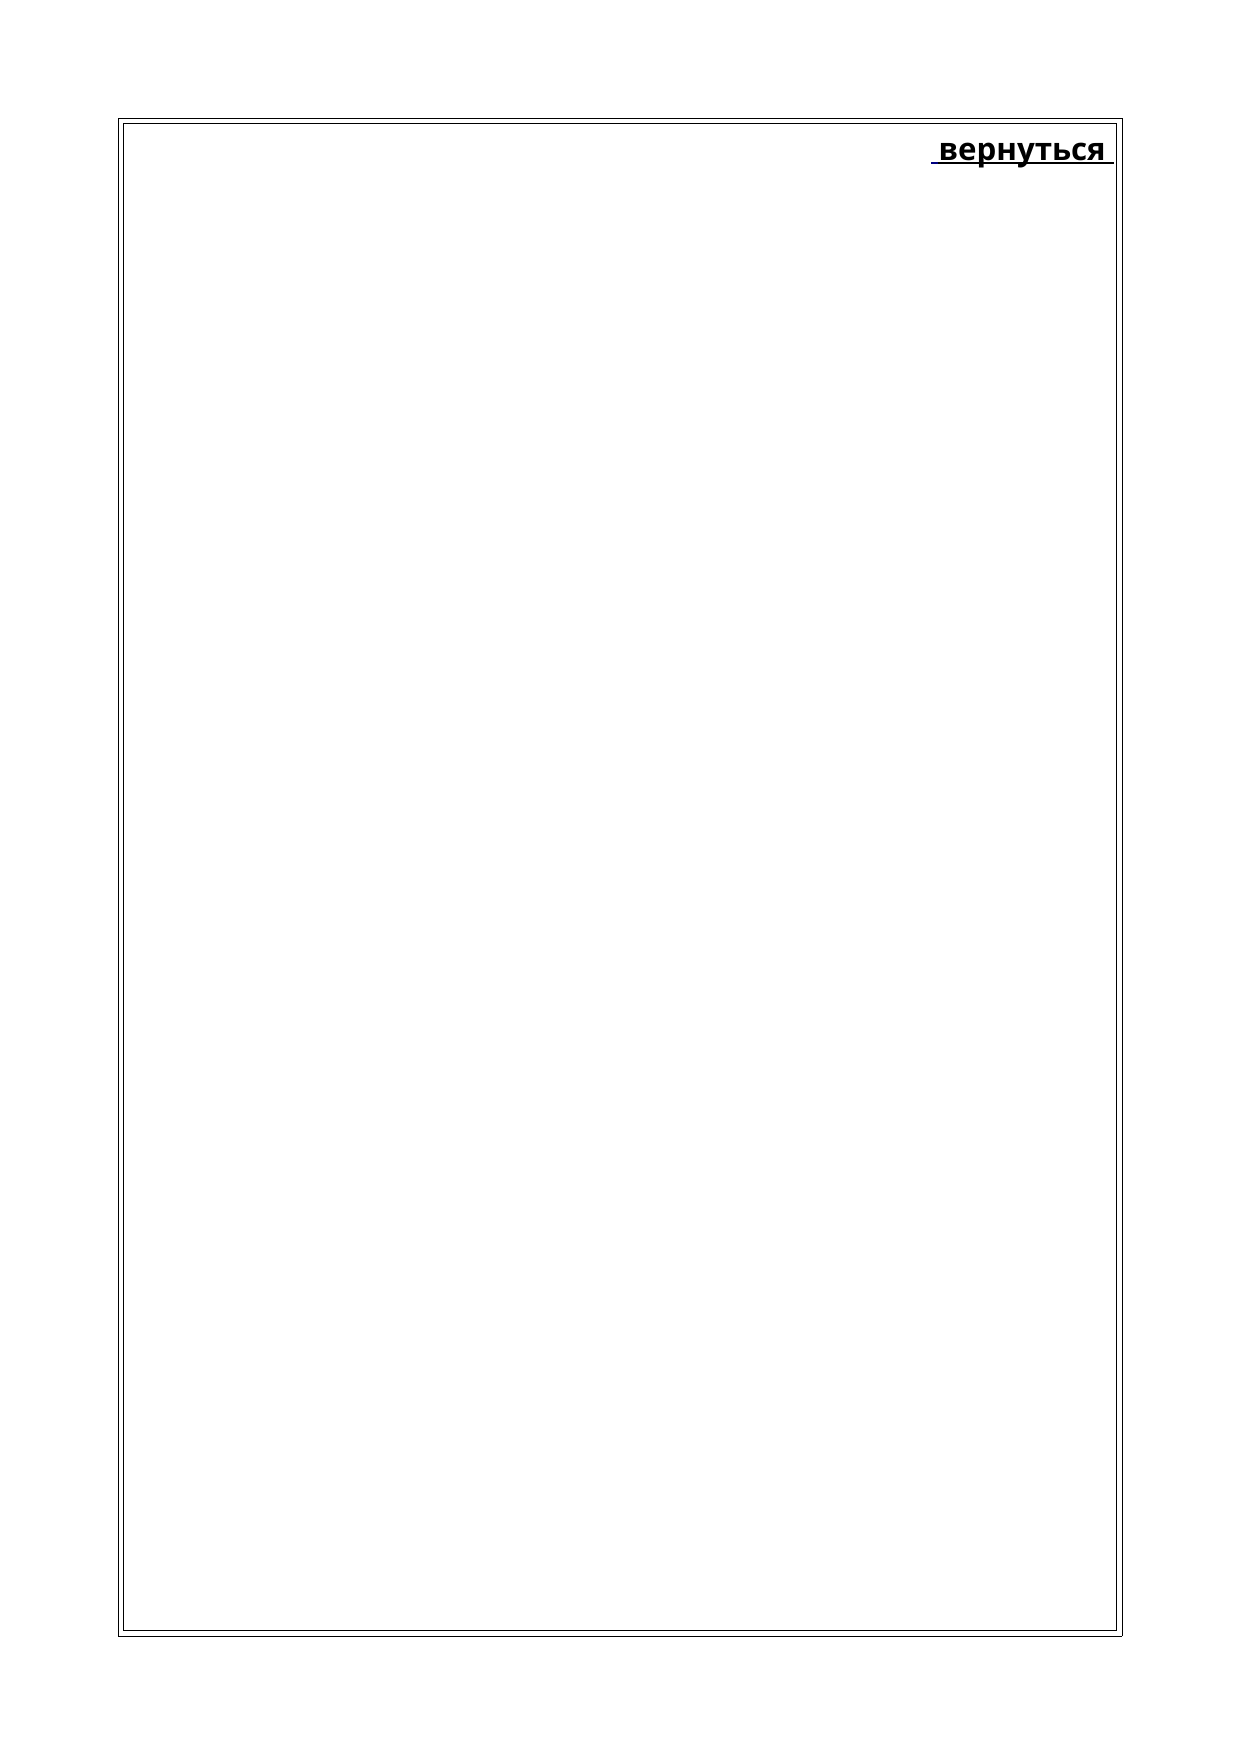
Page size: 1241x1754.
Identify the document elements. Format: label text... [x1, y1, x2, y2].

text вернуться [126, 126, 1114, 169]
